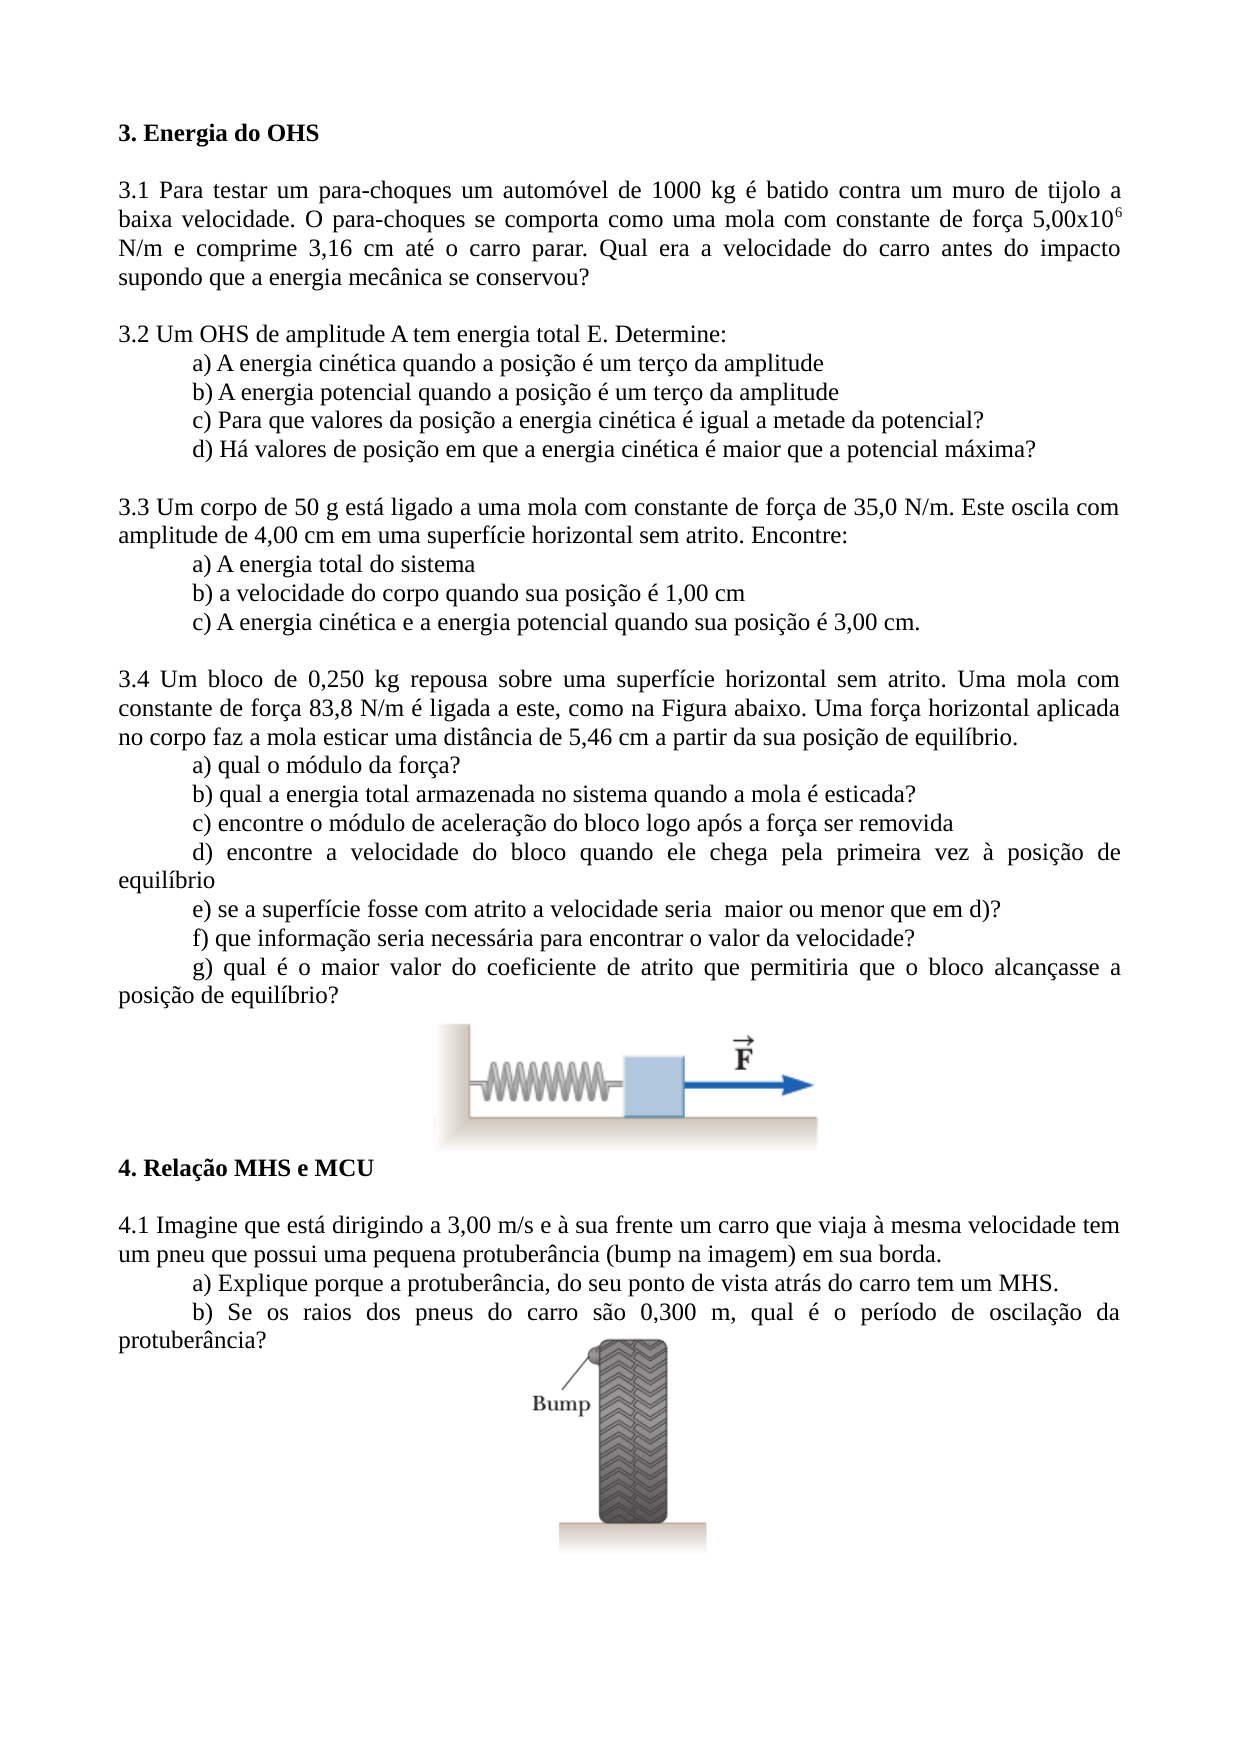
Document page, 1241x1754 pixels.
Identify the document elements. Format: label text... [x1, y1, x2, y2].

text g) qual é o maior valor do coeficiente de atrito que permitiria que o bloco alcançasse a posição de equilíbrio? [118, 952, 1122, 1009]
text f) que informação seria necessária para encontrar o valor da velocidade? [118, 923, 1122, 952]
text 3. Energia do OHS [118, 118, 1122, 147]
text b) qual a energia total armazenada no sistema quando a mola é esticada? [118, 779, 1122, 808]
text 4.1 Imagine que está dirigindo a 3,00 m/s e à sua frente um carro que viaja à mesma velocidade tem um pneu que possui uma pequena protuberância (bump na imagem) em sua borda. [118, 1211, 1122, 1268]
text 3.4 Um bloco de 0,250 kg repousa sobre uma superfície horizontal sem atrito. Uma mola com constante de força 83,8 N/m é ligada a este, como na Figura abaixo. Uma força horizontal aplicada no corpo faz a mola esticar uma distância de 5,46 cm a partir da sua posição de equilíbrio. [118, 664, 1122, 751]
picture [521, 1323, 719, 1564]
text b) Se os raios dos pneus do carro são 0,300 m, qual é o período de oscilação da protuberância? [118, 1297, 1122, 1354]
text a) qual o módulo da força? [118, 751, 1122, 779]
text d) encontre a velocidade do bloco quando ele chega pela primeira vez à posição de equilíbrio [118, 837, 1122, 894]
text c) Para que valores da posição a energia cinética é igual a metade da potencial? [118, 406, 1122, 434]
text a) Explique porque a protuberância, do seu ponto de vista atrás do carro tem um MHS. [118, 1268, 1122, 1297]
text 3.2 Um OHS de amplitude A tem energia total E. Determine: [118, 319, 1122, 348]
text 3.3 Um corpo de 50 g está ligado a uma mola com constante de força de 35,0 N/m. Este oscila com amplitude de 4,00 cm em uma superfície horizontal sem atrito. Encontre: [118, 492, 1122, 549]
text c) encontre o módulo de aceleração do bloco logo após a força ser removida [118, 808, 1122, 837]
text 3.1 Para testar um para-choques um automóvel de 1000 kg é batido contra um muro de tijolo a baixa velocidade. O para-choques se comporta como uma mola com constante de força 5,00x106 N/m e comprime 3,16 cm até o carro parar. Qual era a velocidade do carro antes do impacto supondo que a energia mecânica se conservou? [118, 176, 1122, 291]
picture [406, 1011, 834, 1171]
text d) Há valores de posição em que a energia cinética é maior que a potencial máxima? [118, 434, 1122, 463]
text a) A energia cinética quando a posição é um terço da amplitude [118, 348, 1122, 377]
text e) se a superfície fosse com atrito a velocidade seria maior ou menor que em d)? [118, 894, 1122, 923]
text 4. Relação MHS e MCU [118, 1153, 1122, 1182]
text c) A energia cinética e a energia potencial quando sua posição é 3,00 cm. [118, 607, 1122, 636]
text a) A energia total do sistema [118, 549, 1122, 578]
text b) a velocidade do corpo quando sua posição é 1,00 cm [118, 578, 1122, 607]
text b) A energia potencial quando a posição é um terço da amplitude [118, 377, 1122, 406]
